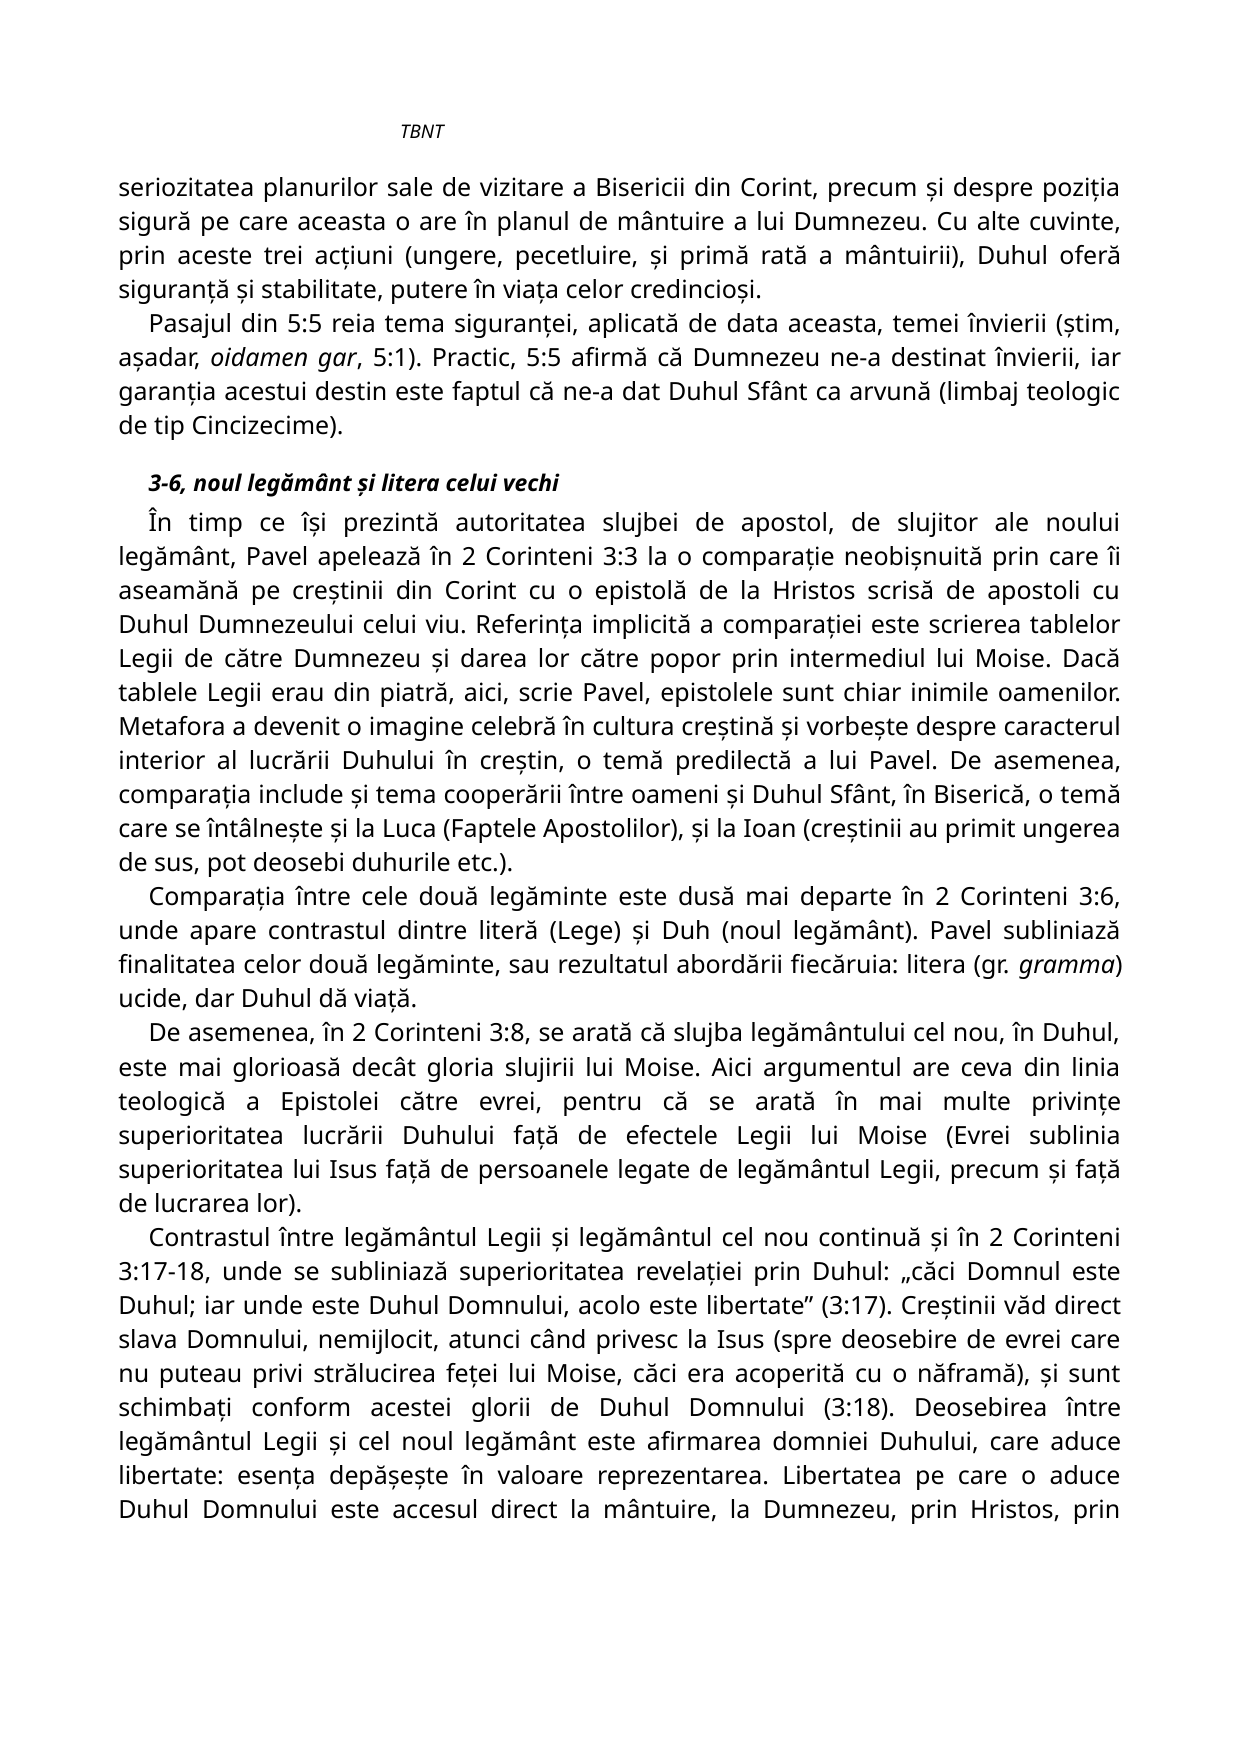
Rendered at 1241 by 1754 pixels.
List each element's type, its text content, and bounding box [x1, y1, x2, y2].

subtitle 3-6, noul legământ şi litera celui vechi [118, 467, 1122, 498]
text În timp ce îşi prezintă autoritatea slujbei de apostol, de slujitor ale noului legământ, Pavel apelează în 2 Corinteni 3:3 la o comparaţie neobişnuită prin care îi aseamănă pe creştinii din Corint cu o epistolă de la Hristos scrisă de apostoli cu Duhul Dumnezeului celui viu. Referinţa implicită a comparaţiei este scrierea tablelor Legii de către Dumnezeu şi darea lor către popor prin intermediul lui Moise. Dacă tablele Legii erau din piatră, aici, scrie Pavel, epistolele sunt chiar inimile oamenilor. Metafora a devenit o imagine celebră în cultura creştină şi vorbeşte despre caracterul interior al lucrării Duhului în creştin, o temă predilectă a lui Pavel. De asemenea, comparaţia include şi tema cooperării între oameni şi Duhul Sfânt, în Biserică, o temă care se întâlneşte şi la Luca (Faptele Apostolilor), şi la Ioan (creştinii au primit ungerea de sus, pot deosebi duhurile etc.). [118, 504, 1122, 879]
text Contrastul între legământul Legii şi legământul cel nou continuă şi în 2 Corinteni 3:17-18, unde se subliniază superioritatea revelaţiei prin Duhul: „căci Domnul este Duhul; iar unde este Duhul Domnului, acolo este libertate” (3:17). Creştinii văd direct slava Domnului, nemijlocit, atunci când privesc la Isus (spre deosebire de evrei care nu puteau privi strălucirea feţei lui Moise, căci era acoperită cu o năframă), şi sunt schimbaţi conform acestei glorii de Duhul Domnului (3:18). Deosebirea între legământul Legii şi cel noul legământ este afirmarea domniei Duhului, care aduce libertate: esenţa depăşeşte în valoare reprezentarea. Libertatea pe care o aduce Duhul Domnului este accesul direct la mântuire, la Dumnezeu, prin Hristos, prin [118, 1219, 1122, 1526]
text Pasajul din 5:5 reia tema siguranţei, aplicată de data aceasta, temei învierii (ştim, aşadar, oidamen gar, 5:1). Practic, 5:5 afirmă că Dumnezeu ne-a destinat învierii, iar garanţia acestui destin este faptul că ne-a dat Duhul Sfânt ca arvună (limbaj teologic de tip Cincizecime). [118, 305, 1122, 442]
text De asemenea, în 2 Corinteni 3:8, se arată că slujba legământului cel nou, în Duhul, este mai glorioasă decât gloria slujirii lui Moise. Aici argumentul are ceva din linia teologică a Epistolei către evrei, pentru că se arată în mai multe privinţe superioritatea lucrării Duhului faţă de efectele Legii lui Moise (Evrei sublinia superioritatea lui Isus faţă de persoanele legate de legământul Legii, precum şi faţă de lucrarea lor). [118, 1015, 1122, 1219]
text Comparaţia între cele două legăminte este dusă mai departe în 2 Corinteni 3:6, unde apare contrastul dintre literă (Lege) şi Duh (noul legământ). Pavel subliniază finalitatea celor două legăminte, sau rezultatul abordării fiecăruia: litera (gr. gramma) ucide, dar Duhul dă viaţă. [118, 879, 1122, 1015]
text seriozitatea planurilor sale de vizitare a Bisericii din Corint, precum şi despre poziţia sigură pe care aceasta o are în planul de mântuire a lui Dumnezeu. Cu alte cuvinte, prin aceste trei acţiuni (ungere, pecetluire, şi primă rată a mântuirii), Duhul oferă siguranţă şi stabilitate, putere în viaţa celor credincioşi. [118, 169, 1122, 305]
